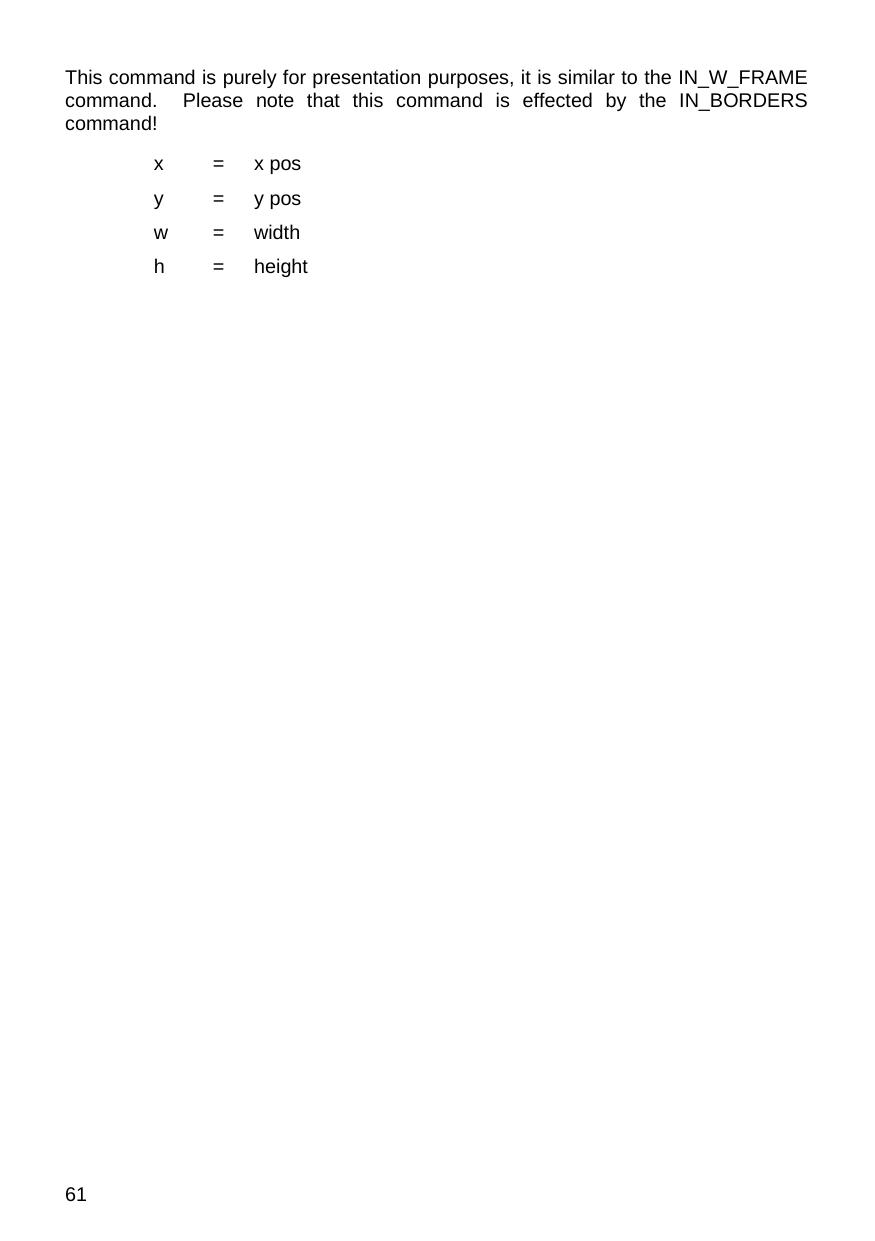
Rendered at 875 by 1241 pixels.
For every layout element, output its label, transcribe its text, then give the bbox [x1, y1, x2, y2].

text h = height [154, 255, 809, 278]
text y = y pos [154, 186, 809, 209]
text w = width [154, 221, 809, 244]
text This command is purely for presentation purposes, it is similar to the IN_W_FRAME command. Please note that this command is effected by the IN_BORDERS command! [65, 66, 809, 134]
text x = x pos [154, 152, 809, 175]
